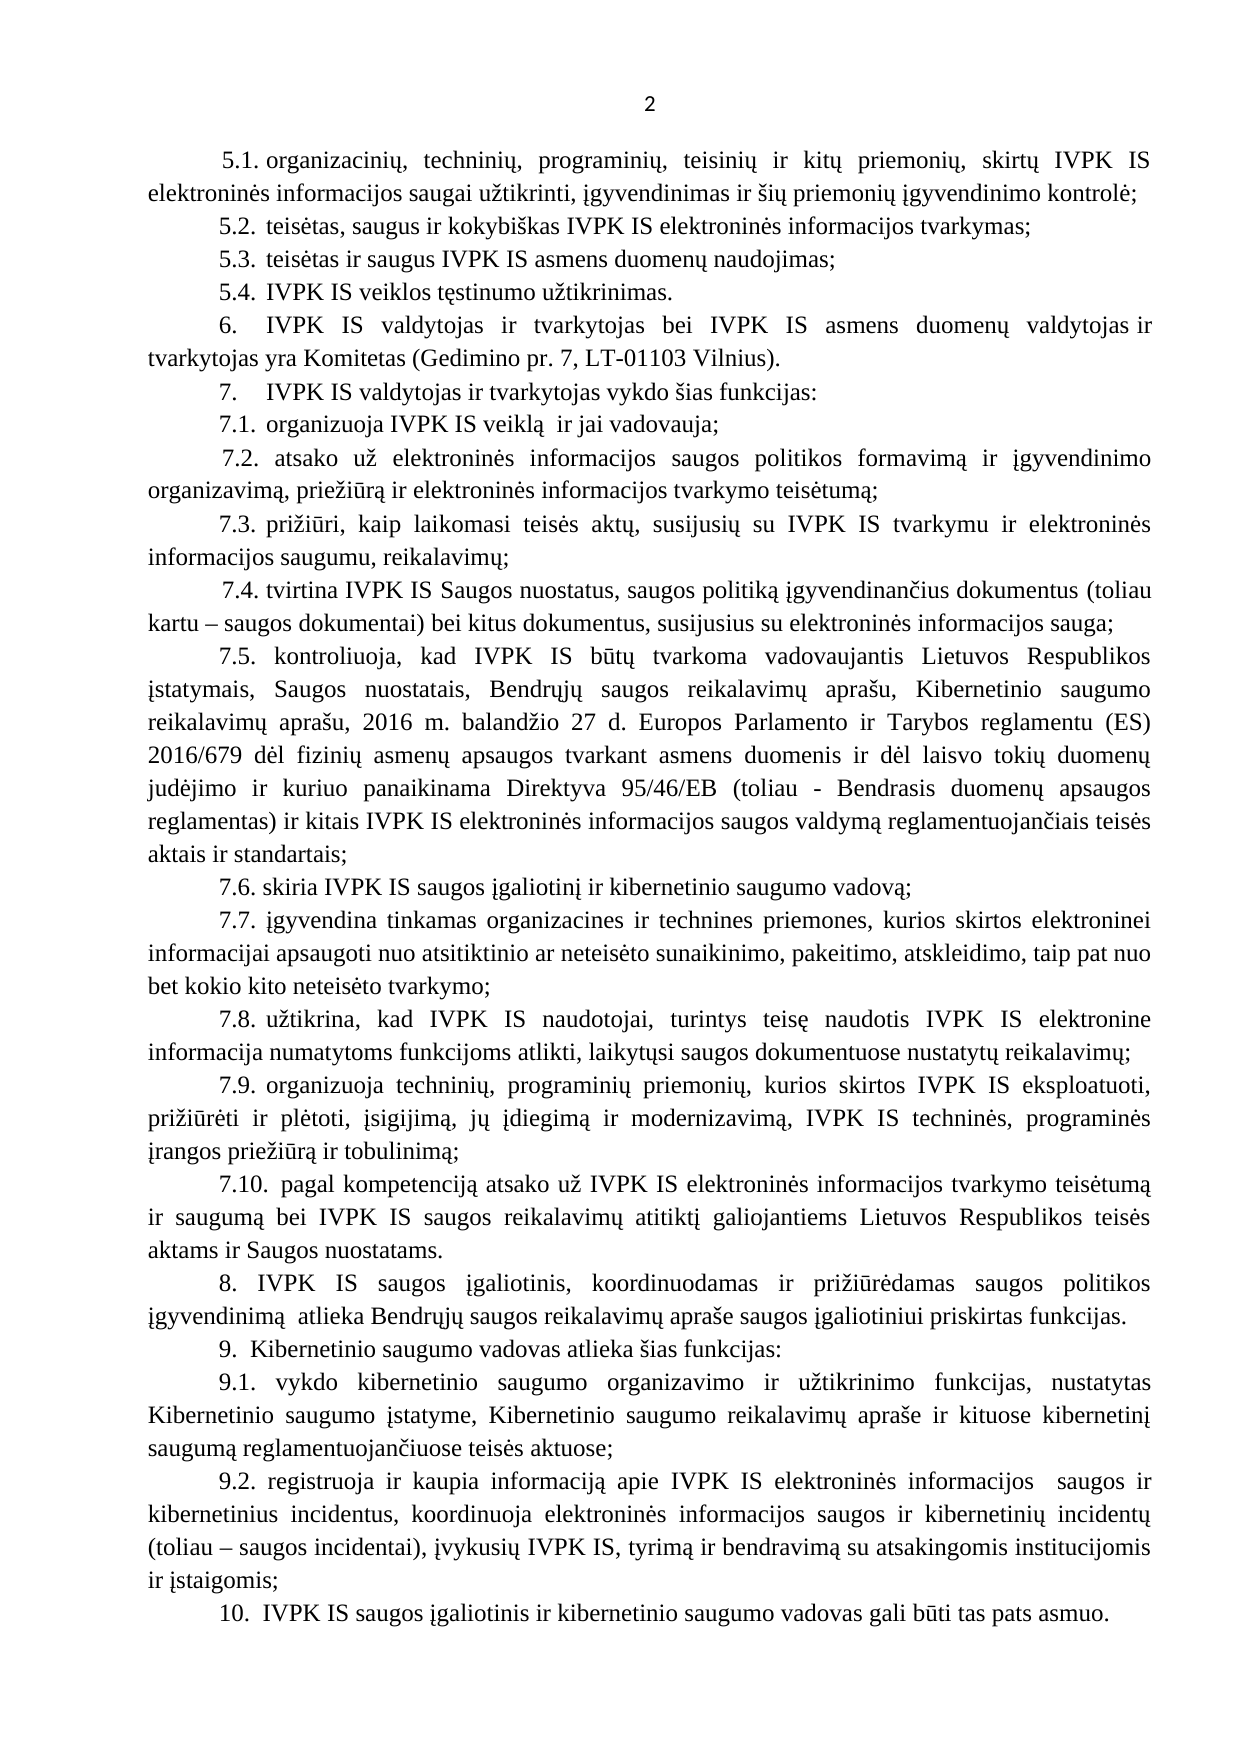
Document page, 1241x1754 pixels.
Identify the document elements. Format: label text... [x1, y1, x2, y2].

text 6. IVPK IS valdytojas ir tvarkytojas bei IVPK IS asmens duomenų valdytojas ir tvarkytojas yra Komitetas (Gedimino pr. 7, LT-01103 Vilnius). [148, 311, 1152, 372]
text 7.4. tvirtina IVPK IS Saugos nuostatus, saugos politiką įgyvendinančius dokumentus (toliau kartu – saugos dokumentai) bei kitus dokumentus, susijusius su elektroninės informacijos sauga; [148, 575, 1152, 636]
text 5.2. teisėtas, saugus ir kokybiškas IVPK IS elektroninės informacijos tvarkymas; [148, 211, 1152, 240]
text 9. Kibernetinio saugumo vadovas atlieka šias funkcijas: [148, 1334, 1152, 1363]
text 5.3. teisėtas ir saugus IVPK IS asmens duomenų naudojimas; [148, 244, 1152, 273]
text 10. IVPK IS saugos įgaliotinis ir kibernetinio saugumo vadovas gali būti tas pats asmuo. [148, 1598, 1152, 1627]
text 9.1. vykdo kibernetinio saugumo organizavimo ir užtikrinimo funkcijas, nustatytas Kibernetinio saugumo įstatyme, Kibernetinio saugumo reikalavimų apraše ir kituose kibernetinį saugumą reglamentuojančiuose teisės aktuose; [148, 1367, 1152, 1462]
text 7.10. pagal kompetenciją atsako už IVPK IS elektroninės informacijos tvarkymo teisėtumą ir saugumą bei IVPK IS saugos reikalavimų atitiktį galiojantiems Lietuvos Respublikos teisės aktams ir Saugos nuostatams. [148, 1169, 1152, 1264]
text 7.1. organizuoja IVPK IS veiklą ir jai vadovauja; [148, 409, 1152, 438]
text 7.5. kontroliuoja, kad IVPK IS būtų tvarkoma vadovaujantis Lietuvos Respublikos įstatymais, Saugos nuostatais, Bendrųjų saugos reikalavimų aprašu, Kibernetinio saugumo reikalavimų aprašu, 2016 m. balandžio 27 d. Europos Parlamento ir Tarybos reglamentu (ES) 2016/679 dėl fizinių asmenų apsaugos tvarkant asmens duomenis ir dėl laisvo tokių duomenų judėjimo ir kuriuo panaikinama Direktyva 95/46/EB (toliau - Bendrasis duomenų apsaugos reglamentas) ir kitais IVPK IS elektroninės informacijos saugos valdymą reglamentuojančiais teisės aktais ir standartais; [148, 641, 1152, 868]
text 7.7. įgyvendina tinkamas organizacines ir technines priemones, kurios skirtos elektroninei informacijai apsaugoti nuo atsitiktinio ar neteisėto sunaikinimo, pakeitimo, atskleidimo, taip pat nuo bet kokio kito neteisėto tvarkymo; [148, 905, 1152, 1000]
text 5.4. IVPK IS veiklos tęstinumo užtikrinimas. [148, 277, 1152, 306]
text 7.6. skiria IVPK IS saugos įgaliotinį ir kibernetinio saugumo vadovą; [148, 872, 1152, 901]
text 7.2. atsako už elektroninės informacijos saugos politikos formavimą ir įgyvendinimo organizavimą, priežiūrą ir elektroninės informacijos tvarkymo teisėtumą; [148, 443, 1152, 504]
text 7.9. organizuoja techninių, programinių priemonių, kurios skirtos IVPK IS eksploatuoti, prižiūrėti ir plėtoti, įsigijimą, jų įdiegimą ir modernizavimą, IVPK IS techninės, programinės įrangos priežiūrą ir tobulinimą; [148, 1070, 1152, 1165]
text 5.1. organizacinių, techninių, programinių, teisinių ir kitų priemonių, skirtų IVPK IS elektroninės informacijos saugai užtikrinti, įgyvendinimas ir šių priemonių įgyvendinimo kontrolė; [148, 145, 1152, 207]
text 7. IVPK IS valdytojas ir tvarkytojas vykdo šias funkcijas: [148, 377, 1152, 405]
text 9.2. registruoja ir kaupia informaciją apie IVPK IS elektroninės informacijos saugos ir kibernetinius incidentus, koordinuoja elektroninės informacijos saugos ir kibernetinių incidentų (toliau – saugos incidentai), įvykusių IVPK IS, tyrimą ir bendravimą su atsakingomis institucijomis ir įstaigomis; [148, 1466, 1152, 1594]
text 7.3. prižiūri, kaip laikomasi teisės aktų, susijusių su IVPK IS tvarkymu ir elektroninės informacijos saugumu, reikalavimų; [148, 509, 1152, 570]
text 8. IVPK IS saugos įgaliotinis, koordinuodamas ir prižiūrėdamas saugos politikos įgyvendinimą atlieka Bendrųjų saugos reikalavimų apraše saugos įgaliotiniui priskirtas funkcijas. [148, 1268, 1152, 1330]
text 7.8. užtikrina, kad IVPK IS naudotojai, turintys teisę naudotis IVPK IS elektronine informacija numatytoms funkcijoms atlikti, laikytųsi saugos dokumentuose nustatytų reikalavimų; [148, 1004, 1152, 1066]
